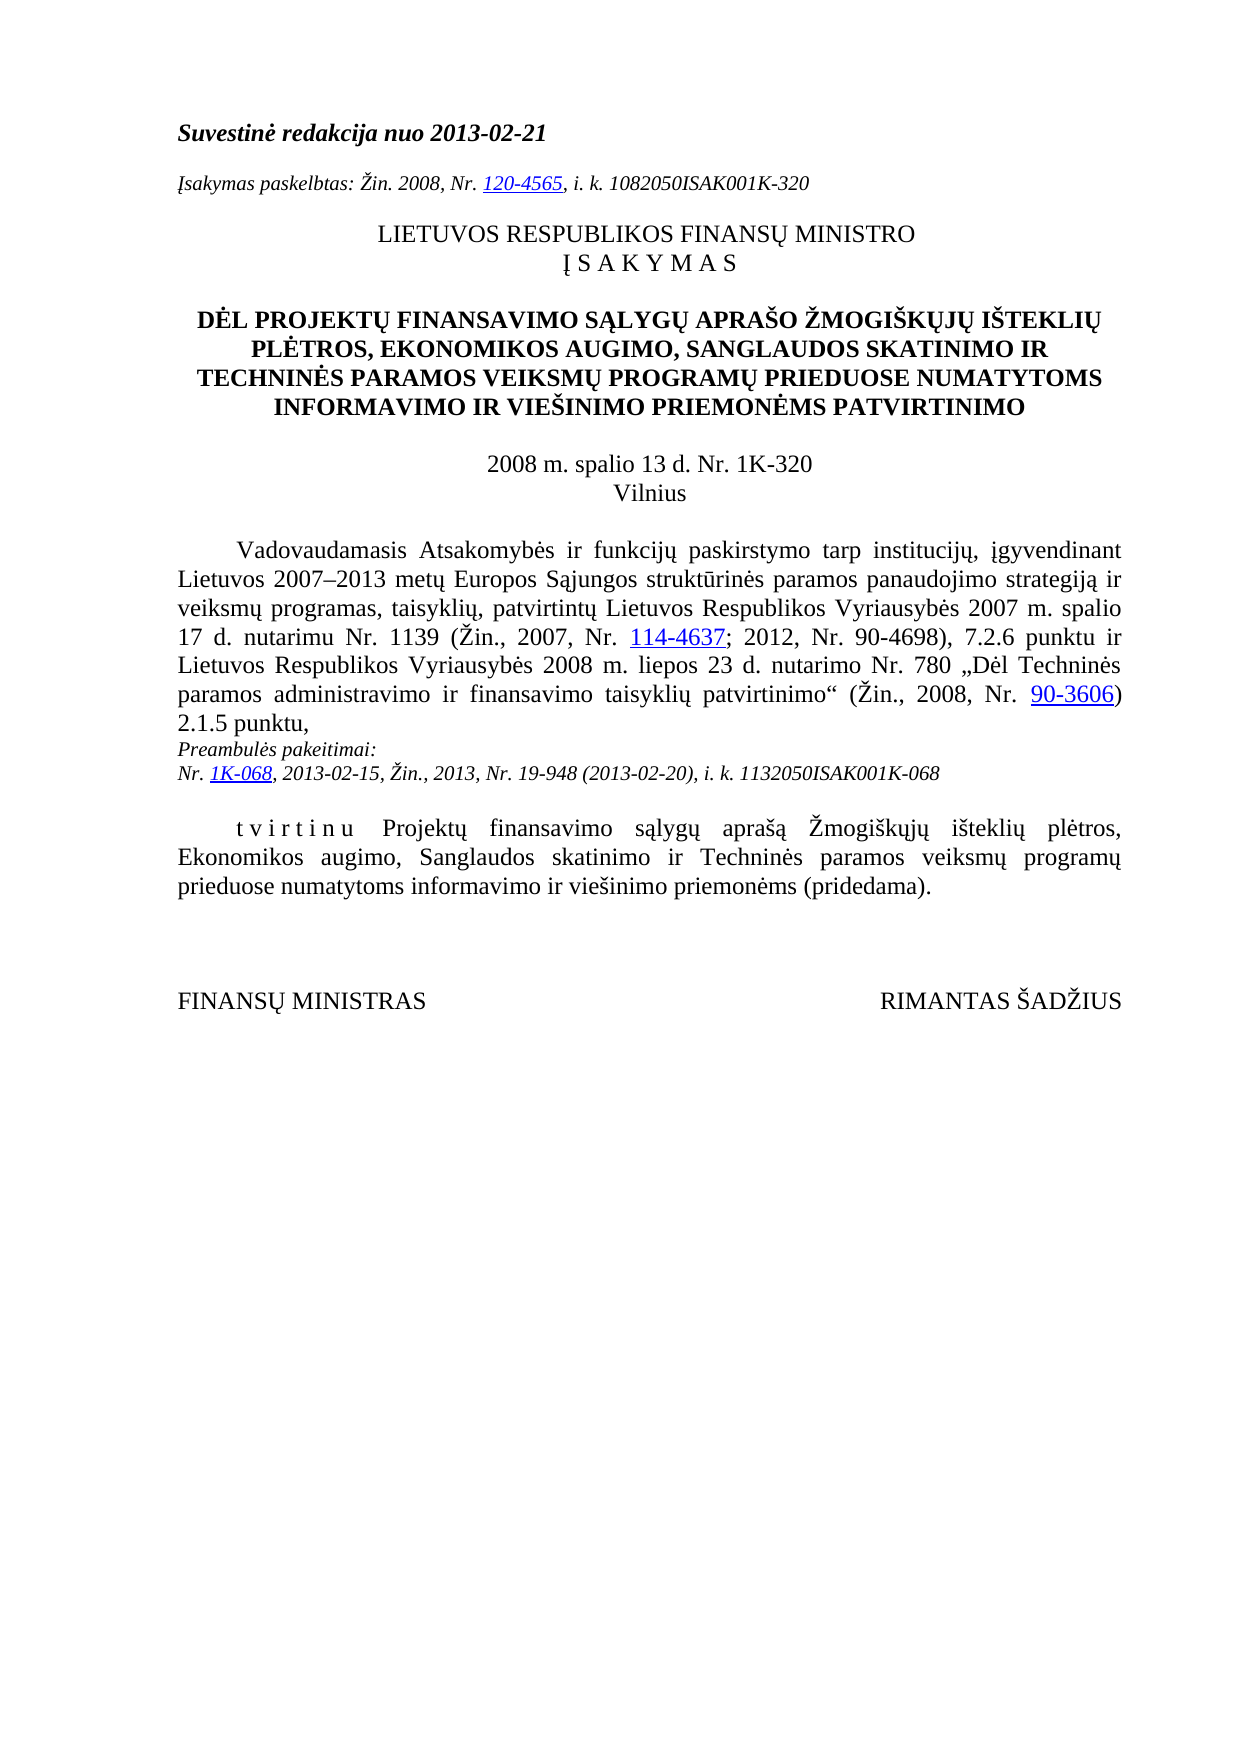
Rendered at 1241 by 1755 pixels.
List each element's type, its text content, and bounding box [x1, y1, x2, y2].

text tvirtinu Projektų finansavimo sąlygų aprašą Žmogiškųjų išteklių plėtros, Ekonomikos augimo, Sanglaudos skatinimo ir Techninės paramos veiksmų programų prieduose numatytoms informavimo ir viešinimo priemonėms (pridedama). [177, 813, 1122, 900]
text Suvestinė redakcija nuo 2013-02-21 [177, 118, 1122, 147]
text Preambulės pakeitimai: [177, 737, 1122, 761]
text FINANSŲ MINISTRAS RIMANTAS ŠADŽIUS [177, 986, 1122, 1015]
text Vilnius [177, 478, 1122, 507]
text DĖL PROJEKTŲ FINANSAVIMO SĄLYGŲ APRAŠO ŽMOGIŠKŲJŲ IŠTEKLIŲ PLĖTROS, EKONOMIKOS AUGIMO, SANGLAUDOS SKATINIMO IR TECHNINĖS PARAMOS VEIKSMŲ PROGRAMŲ PRIEDUOSE NUMATYTOMS INFORMAVIMO IR VIEŠINIMO PRIEMONĖMS PATVIRTINIMO [177, 305, 1122, 420]
text Įsakymas paskelbtas: Žin. 2008, Nr. 120-4565, i. k. 1082050ISAK001K-320 [177, 171, 1122, 195]
text Vadovaudamasis Atsakomybės ir funkcijų paskirstymo tarp institucijų, įgyvendinant Lietuvos 2007–2013 metų Europos Sąjungos struktūrinės paramos panaudojimo strategiją ir veiksmų programas, taisyklių, patvirtintų Lietuvos Respublikos Vyriausybės 2007 m. spalio 17 d. nutarimu Nr. 1139 (Žin., 2007, Nr. 114-4637; 2012, Nr. 90-4698), 7.2.6 punktu ir Lietuvos Respublikos Vyriausybės 2008 m. liepos 23 d. nutarimo Nr. 780 „Dėl Techninės paramos administravimo ir finansavimo taisyklių patvirtinimo“ (Žin., 2008, Nr. 90-3606) 2.1.5 punktu, [177, 535, 1122, 737]
text LIETUVOS RESPUBLIKOS FINANSŲ MINISTRO [177, 219, 1122, 248]
text 2008 m. spalio 13 d. Nr. 1K-320 [177, 449, 1122, 478]
text ĮSAKYMAS [177, 248, 1122, 277]
text Nr. 1K-068, 2013-02-15, Žin., 2013, Nr. 19-948 (2013-02-20), i. k. 1132050ISAK001K-068 [177, 761, 1122, 785]
